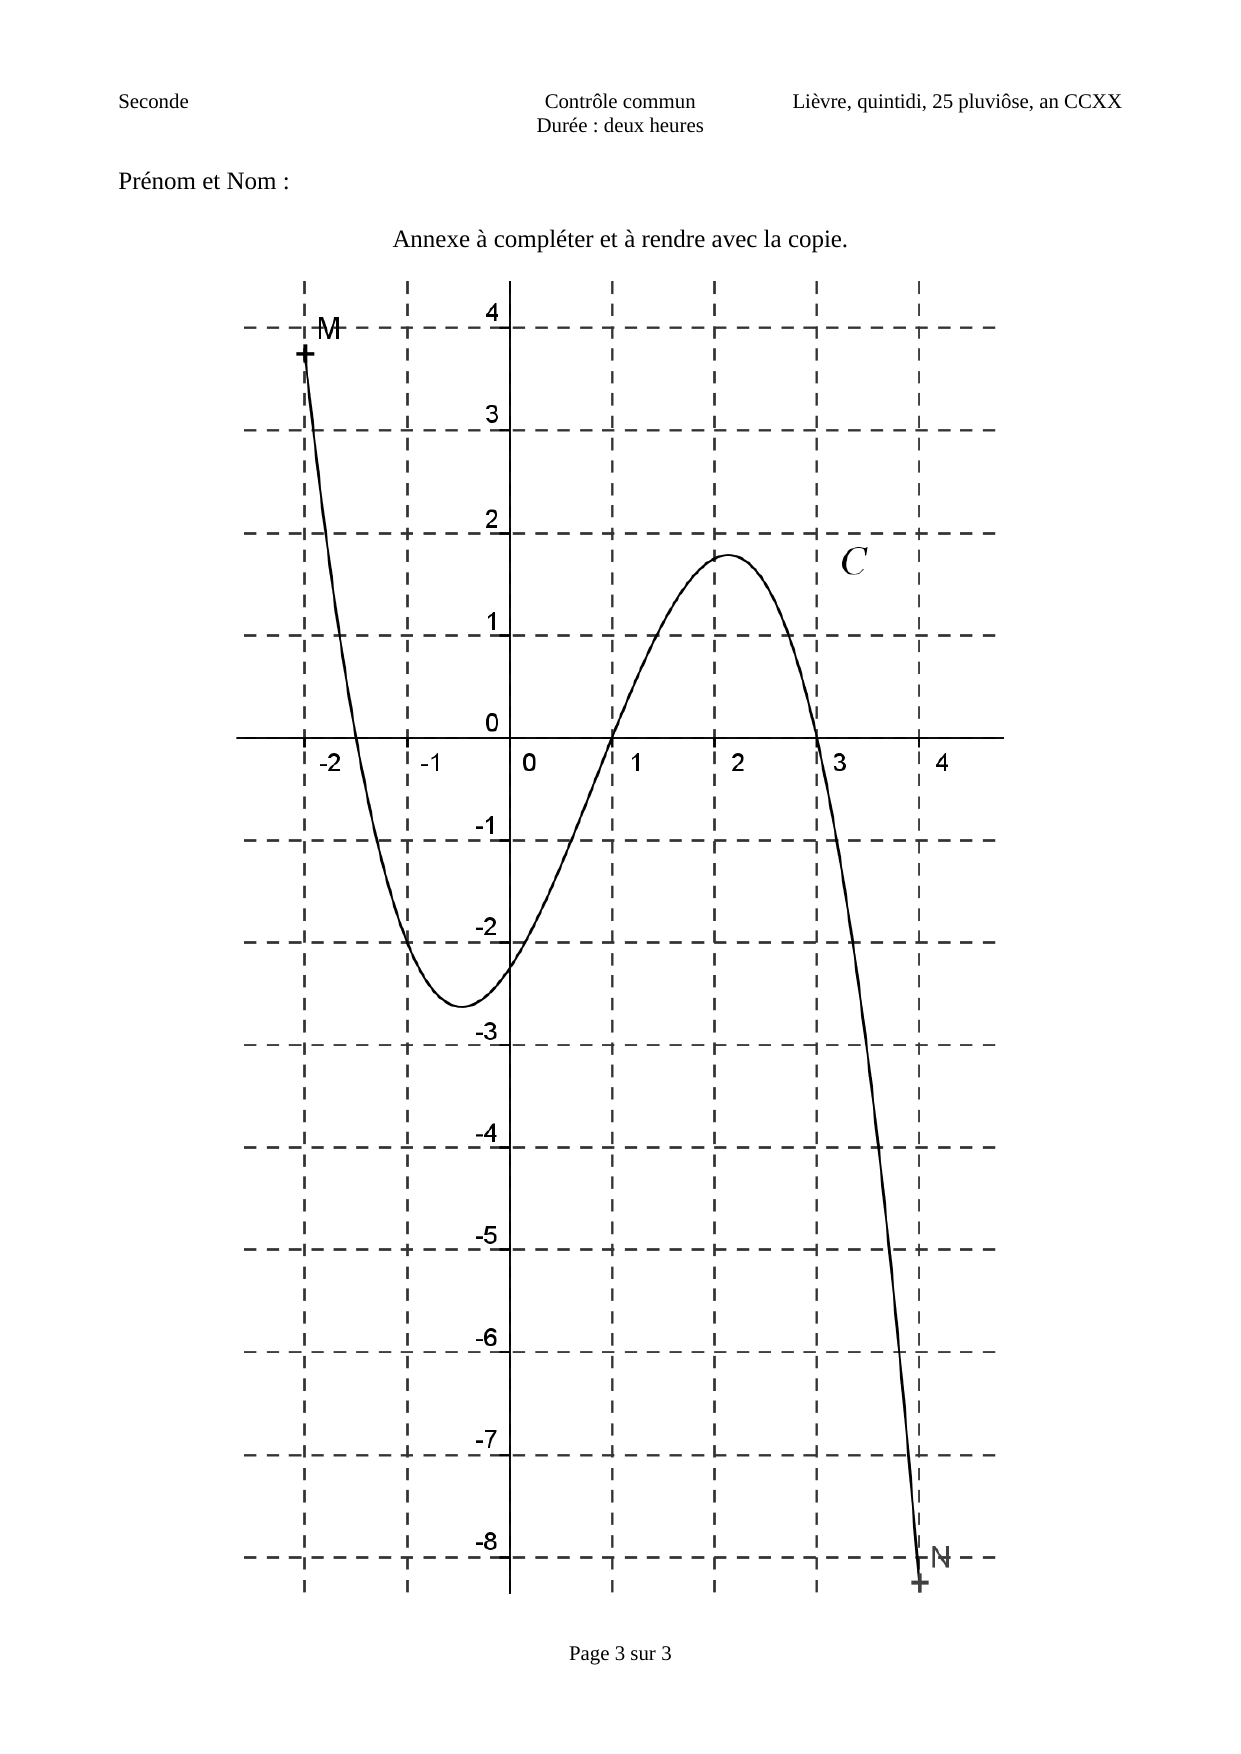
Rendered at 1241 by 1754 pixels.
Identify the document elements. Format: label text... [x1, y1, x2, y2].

text Prénom et Nom : [118, 166, 1122, 195]
text Annexe à compléter et à rendre avec la copie. [118, 224, 1122, 252]
picture [236, 281, 1004, 1594]
